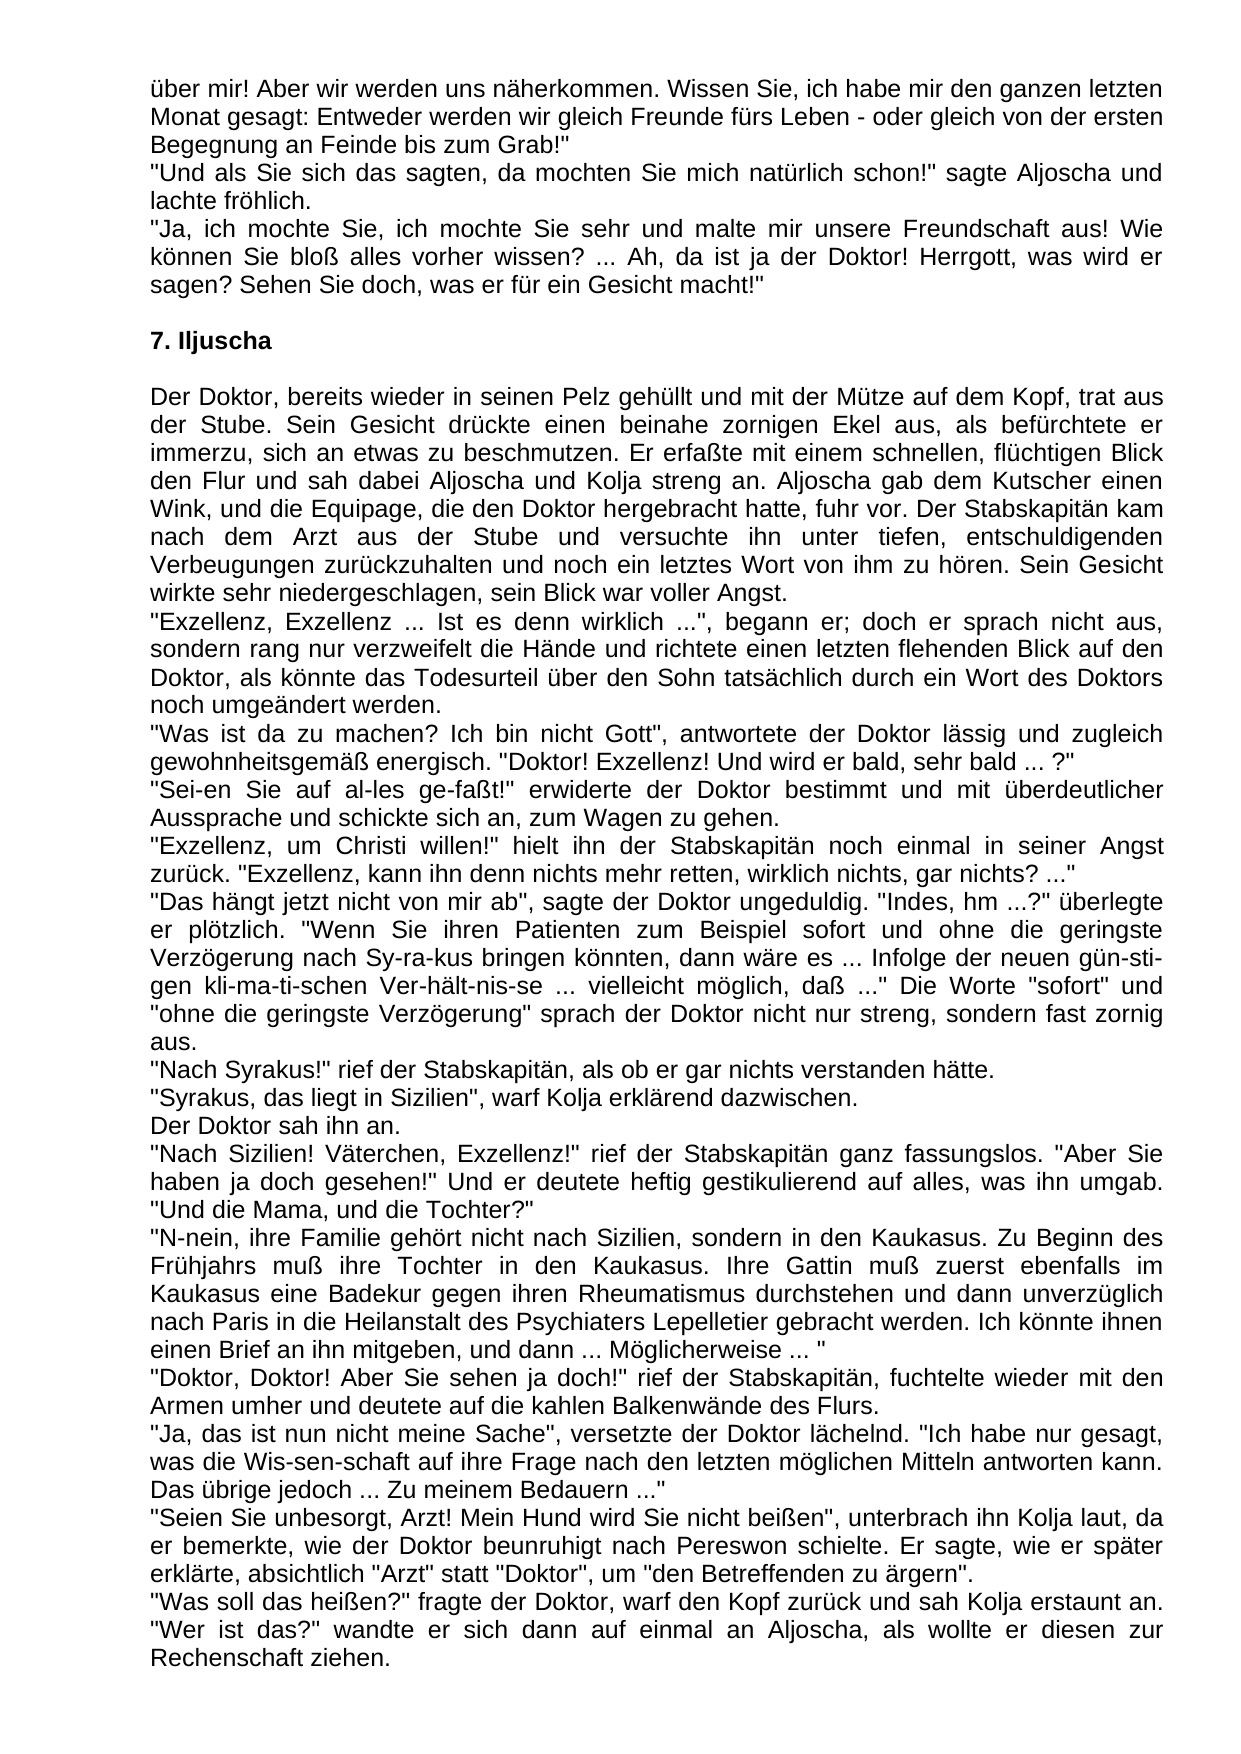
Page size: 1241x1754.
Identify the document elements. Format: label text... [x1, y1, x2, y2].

text "Sei-en Sie auf al-les ge-faßt!" erwiderte der Doktor bestimmt und mit überdeutlicher Aussprache und schickte sich an, zum Wagen zu gehen. [150, 776, 1166, 832]
text "Nach Syrakus!" rief der Stabskapitän, als ob er gar nichts verstanden hätte. [150, 1056, 1166, 1084]
text "Nach Sizilien! Väterchen, Exzellenz!" rief der Stabskapitän ganz fassungslos. "Aber Sie haben ja doch gesehen!" Und er deutete heftig gestikulierend auf alles, was ihn umgab. "Und die Mama, und die Tochter?" [150, 1140, 1166, 1224]
text "Seien Sie unbesorgt, Arzt! Mein Hund wird Sie nicht beißen", unterbrach ihn Kolja laut, da er bemerkte, wie der Doktor beunruhigt nach Pereswon schielte. Er sagte, wie er später erklärte, absichtlich "Arzt" statt "Doktor", um "den Betreffenden zu ärgern". [150, 1504, 1166, 1588]
text "Exzellenz, Exzellenz ... Ist es denn wirklich ...", begann er; doch er sprach nicht aus, sondern rang nur verzweifelt die Hände und richtete einen letzten flehenden Blick auf den Doktor, als könnte das Todesurteil über den Sohn tatsächlich durch ein Wort des Doktors noch umgeändert werden. [150, 607, 1166, 719]
text "Was ist da zu machen? Ich bin nicht Gott", antwortete der Doktor lässig und zugleich gewohnheitsgemäß energisch. "Doktor! Exzellenz! Und wird er bald, sehr bald ... ?" [150, 719, 1166, 776]
text Der Doktor, bereits wieder in seinen Pelz gehüllt und mit der Mütze auf dem Kopf, trat aus der Stube. Sein Gesicht drückte einen beinahe zornigen Ekel aus, als befürchtete er immerzu, sich an etwas zu beschmutzen. Er erfaßte mit einem schnellen, flüchtigen Blick den Flur und sah dabei Aljoscha und Kolja streng an. Aljoscha gab dem Kutscher einen Wink, und die Equipage, die den Doktor hergebracht hatte, fuhr vor. Der Stabskapitän kam nach dem Arzt aus der Stube und versuchte ihn unter tiefen, entschuldigenden Verbeugungen zurückzuhalten und noch ein letztes Wort von ihm zu hören. Sein Gesicht wirkte sehr niedergeschlagen, sein Blick war voller Angst. [150, 383, 1166, 607]
text über mir! Aber wir werden uns näherkommen. Wissen Sie, ich habe mir den ganzen letzten Monat gesagt: Entweder werden wir gleich Freunde fürs Leben - oder gleich von der ersten Begegnung an Feinde bis zum Grab!" [150, 75, 1166, 159]
text 7. Iljuscha [150, 327, 1166, 355]
text "Exzellenz, um Christi willen!" hielt ihn der Stabskapitän noch einmal in seiner Angst zurück. "Exzellenz, kann ihn denn nichts mehr retten, wirklich nichts, gar nichts? ..." [150, 832, 1166, 888]
text "Und als Sie sich das sagten, da mochten Sie mich natürlich schon!" sagte Aljoscha und lachte fröhlich. [150, 159, 1166, 215]
text "Doktor, Doktor! Aber Sie sehen ja doch!" rief der Stabskapitän, fuchtelte wieder mit den Armen umher und deutete auf die kahlen Balkenwände des Flurs. [150, 1364, 1166, 1420]
text "Ja, ich mochte Sie, ich mochte Sie sehr und malte mir unsere Freundschaft aus! Wie können Sie bloß alles vorher wissen? ... Ah, da ist ja der Doktor! Herrgott, was wird er sagen? Sehen Sie doch, was er für ein Gesicht macht!" [150, 215, 1166, 299]
text Der Doktor sah ihn an. [150, 1112, 1166, 1140]
text "Syrakus, das liegt in Sizilien", warf Kolja erklärend dazwischen. [150, 1084, 1166, 1112]
text "Ja, das ist nun nicht meine Sache", versetzte der Doktor lächelnd. "Ich habe nur gesagt, was die Wis-sen-schaft auf ihre Frage nach den letzten möglichen Mitteln antworten kann. Das übrige jedoch ... Zu meinem Bedauern ..." [150, 1420, 1166, 1504]
text "Was soll das heißen?" fragte der Doktor, warf den Kopf zurück und sah Kolja erstaunt an. "Wer ist das?" wandte er sich dann auf einmal an Aljoscha, als wollte er diesen zur Rechenschaft ziehen. [150, 1588, 1166, 1672]
text "N-nein, ihre Familie gehört nicht nach Sizilien, sondern in den Kaukasus. Zu Beginn des Frühjahrs muß ihre Tochter in den Kaukasus. Ihre Gattin muß zuerst ebenfalls im Kaukasus eine Badekur gegen ihren Rheumatismus durchstehen und dann unverzüglich nach Paris in die Heilanstalt des Psychiaters Lepelletier gebracht werden. Ich könnte ihnen einen Brief an ihn mitgeben, und dann ... Möglicherweise ... " [150, 1224, 1166, 1364]
text "Das hängt jetzt nicht von mir ab", sagte der Doktor ungeduldig. "Indes, hm ...?" überlegte er plötzlich. "Wenn Sie ihren Patienten zum Beispiel sofort und ohne die geringste Verzögerung nach Sy-ra-kus bringen könnten, dann wäre es ... Infolge der neuen gün-sti-gen kli-ma-ti-schen Ver-hält-nis-se ... vielleicht möglich, daß ..." Die Worte "sofort" und "ohne die geringste Verzögerung" sprach der Doktor nicht nur streng, sondern fast zornig aus. [150, 888, 1166, 1056]
